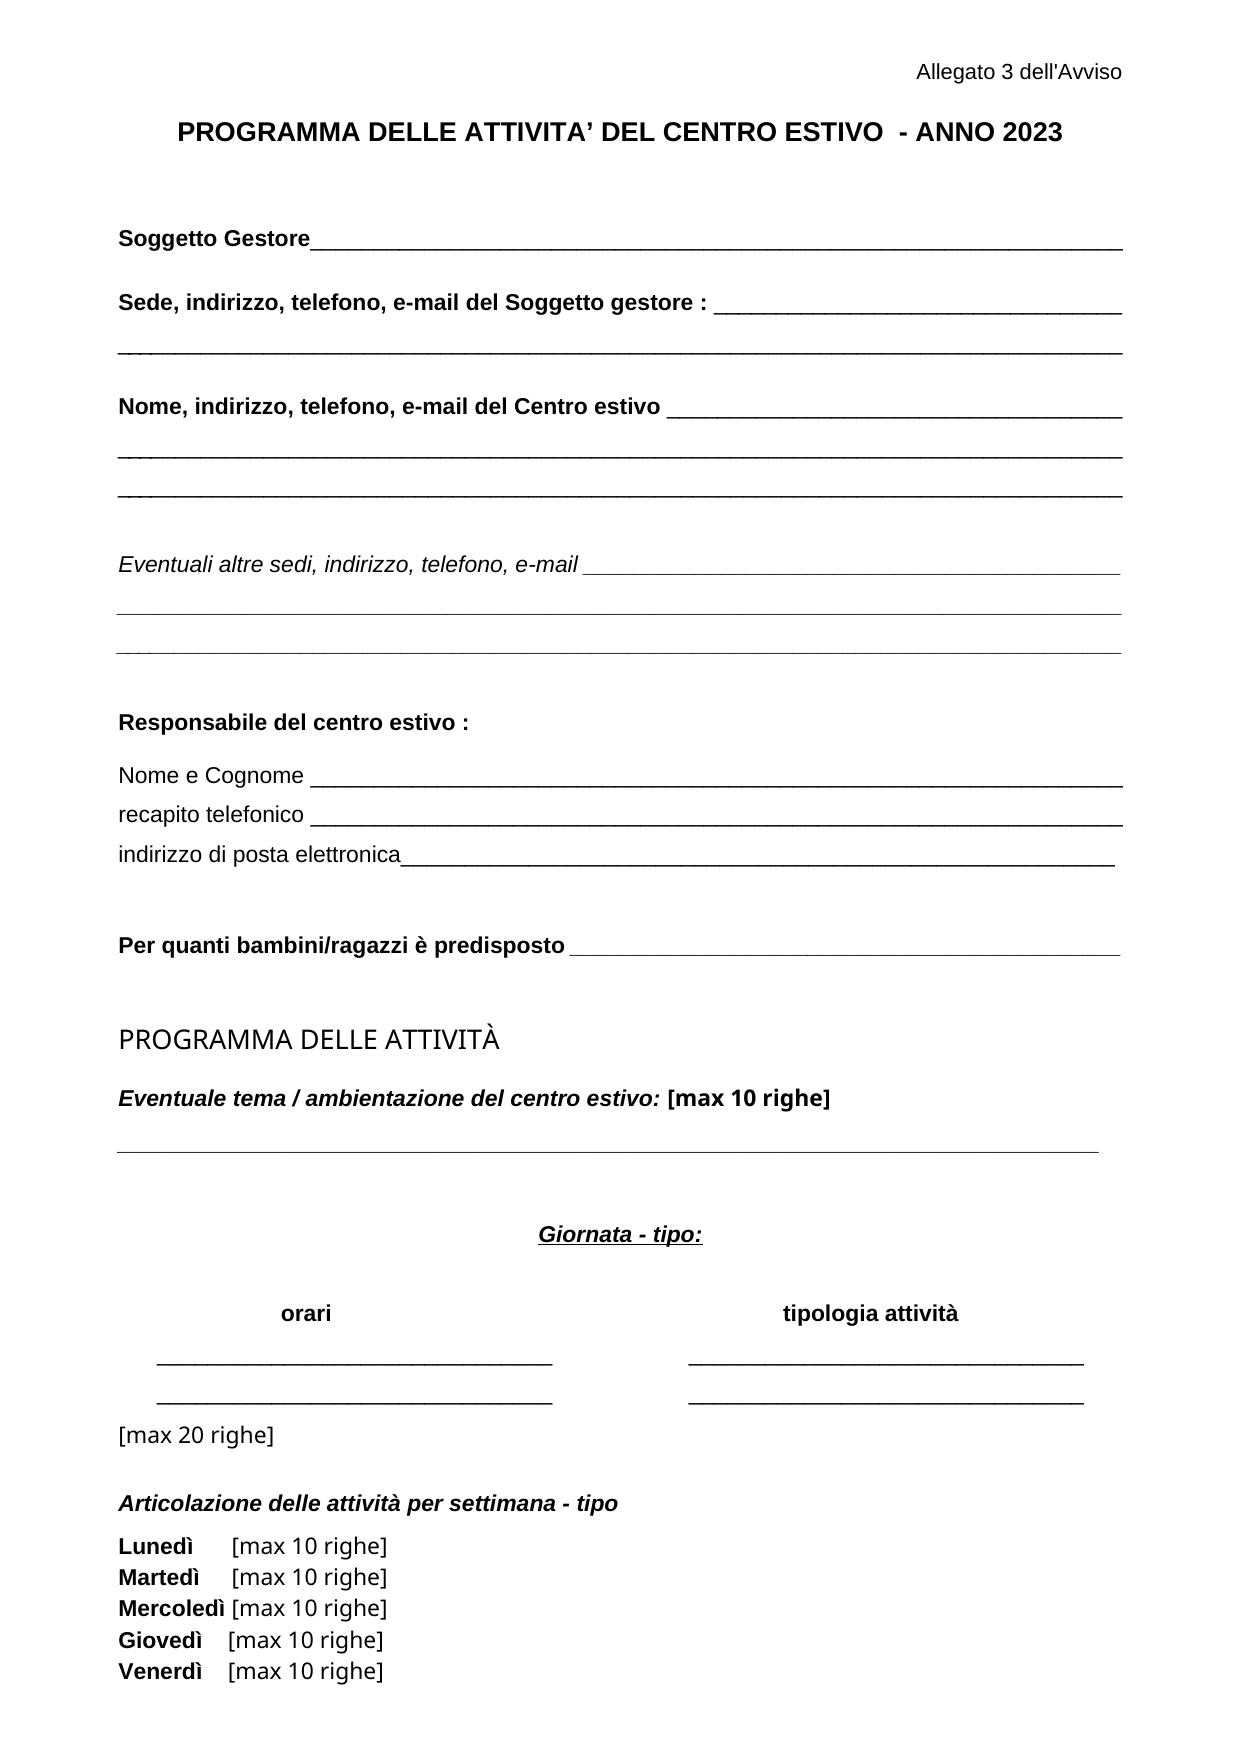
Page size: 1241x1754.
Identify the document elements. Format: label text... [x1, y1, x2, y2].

subtitle Articolazione delle attività per settimana - tipo [118, 1490, 1122, 1517]
text _______________________________ _______________________________ [118, 1339, 1122, 1366]
subtitle _____ [118, 591, 1122, 617]
subtitle Nome, indirizzo, telefono, e-mail del Centro estivo [118, 393, 1122, 420]
text Eventuale tema / ambientazione del centro estivo: [max 10 righe] [118, 1082, 1122, 1113]
text indirizzo di posta elettronica________________________________________________________ [118, 841, 1122, 867]
text Giornata - tipo: [118, 1221, 1122, 1247]
text Martedì [max 10 righe] [118, 1561, 1122, 1592]
text _____________________________________________________________________________ [118, 1129, 1122, 1155]
text Lunedì [max 10 righe] [118, 1530, 1122, 1561]
text Nome e Cognome [118, 762, 1122, 788]
text recapito telefonico [118, 801, 1122, 828]
text Per quanti bambini/ragazzi è predisposto [118, 932, 1122, 958]
text Mercoledì [max 10 righe] [118, 1592, 1122, 1624]
subtitle Sede, indirizzo, telefono, e-mail del Soggetto gestore : [118, 289, 1122, 316]
text orari tipologia attività [118, 1300, 1122, 1326]
subtitle PROGRAMMA DELLE ATTIVITA’ DEL CENTRO ESTIVO - ANNO 2023 [118, 116, 1122, 147]
text Venerdì [max 10 righe] [118, 1655, 1122, 1686]
subtitle Soggetto Gestore [118, 225, 1122, 251]
text [max 20 righe] [118, 1418, 1122, 1450]
text PROGRAMMA DELLE ATTIVITÀ [118, 1021, 1122, 1057]
text _______________________________ _______________________________ [118, 1379, 1122, 1405]
text Giovedì [max 10 righe] [118, 1624, 1122, 1655]
subtitle Responsabile del centro estivo : [118, 709, 1122, 736]
subtitle Eventuali altre sedi, indirizzo, telefono, e-mail [118, 551, 1122, 578]
subtitle Allegato 3 dell'Avviso [118, 59, 1122, 84]
